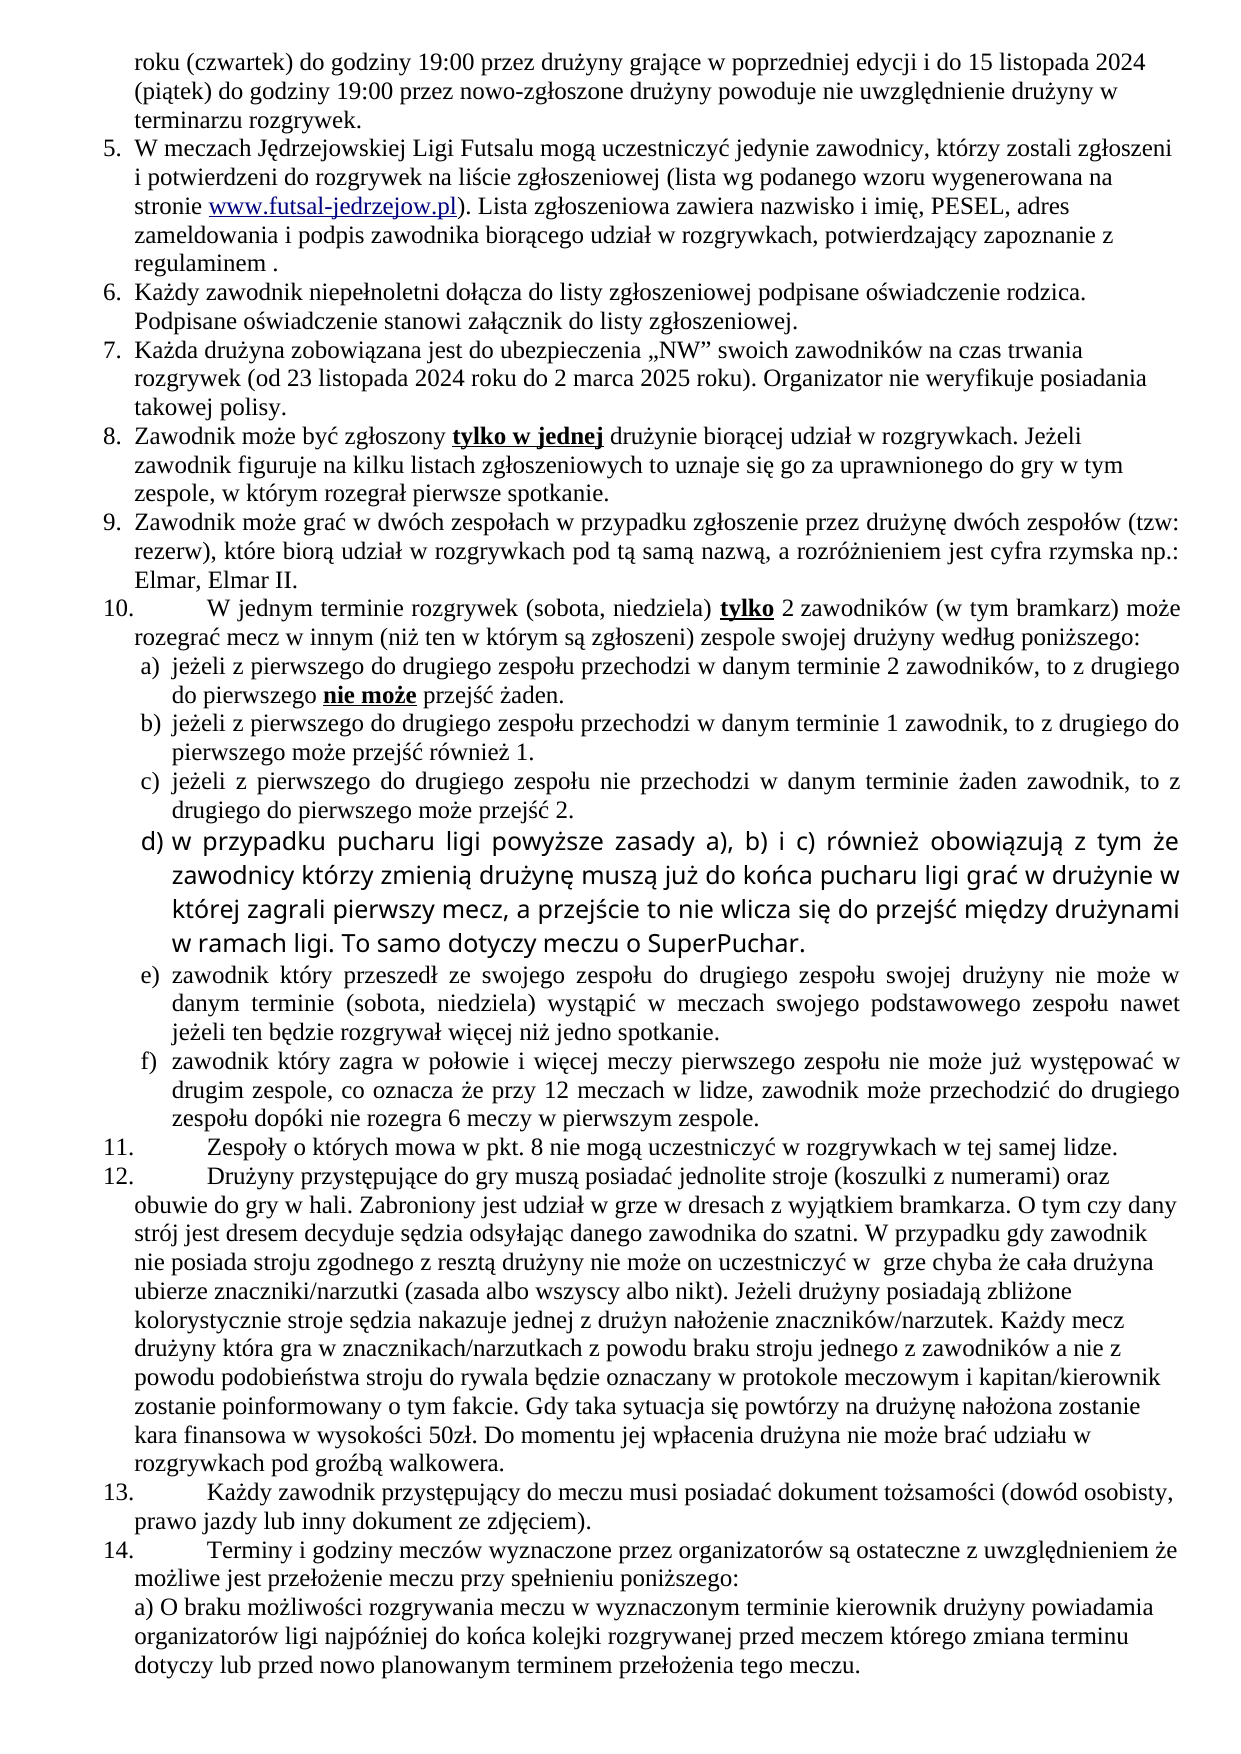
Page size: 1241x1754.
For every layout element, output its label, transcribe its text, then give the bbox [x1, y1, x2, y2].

list zawodnik który zagra w połowie i więcej meczy pierwszego zespołu nie może już występować w drugim zespole, co oznacza że przy 12 meczach w lidze, zawodnik może przechodzić do drugiego zespołu dopóki nie rozegra 6 meczy w pierwszym zespole. [134, 1046, 1181, 1132]
list jeżeli z pierwszego do drugiego zespołu przechodzi w danym terminie 2 zawodników, to z drugiego do pierwszego nie może przejść żaden. [134, 651, 1181, 708]
list roku (czwartek) do godziny 19:00 przez drużyny grające w poprzedniej edycji i do 15 listopada 2024 (piątek) do godziny 19:00 przez nowo-zgłoszone drużyny powoduje nie uwzględnienie drużyny w terminarzu rozgrywek. [97, 47, 1181, 133]
list jeżeli z pierwszego do drugiego zespołu przechodzi w danym terminie 1 zawodnik, to z drugiego do pierwszego może przejść również 1. [134, 708, 1181, 766]
list Terminy i godziny meczów wyznaczone przez organizatorów są ostateczne z uwzględnieniem że możliwe jest przełożenie meczu przy spełnieniu poniższego: [97, 1535, 1181, 1592]
list W meczach Jędrzejowskiej Ligi Futsalu mogą uczestniczyć jedynie zawodnicy, którzy zostali zgłoszeni i potwierdzeni do rozgrywek na liście zgłoszeniowej (lista wg podanego wzoru wygenerowana na stronie www.futsal-jedrzejow.pl). Lista zgłoszeniowa zawiera nazwisko i imię, PESEL, adres zameldowania i podpis zawodnika biorącego udział w rozgrywkach, potwierdzający zapoznanie z regulaminem . [97, 133, 1181, 277]
list Zespoły o których mowa w pkt. 8 nie mogą uczestniczyć w rozgrywkach w tej samej lidze. [97, 1132, 1181, 1161]
list Zawodnik może grać w dwóch zespołach w przypadku zgłoszenie przez drużynę dwóch zespołów (tzw: rezerw), które biorą udział w rozgrywkach pod tą samą nazwą, a rozróżnieniem jest cyfra rzymska np.: Elmar, Elmar II. [97, 507, 1181, 593]
list W jednym terminie rozgrywek (sobota, niedziela) tylko 2 zawodników (w tym bramkarz) może rozegrać mecz w innym (niż ten w którym są zgłoszeni) zespole swojej drużyny według poniższego: [97, 593, 1181, 651]
list zawodnik który przeszedł ze swojego zespołu do drugiego zespołu swojej drużyny nie może w danym terminie (sobota, niedziela) wystąpić w meczach swojego podstawowego zespołu nawet jeżeli ten będzie rozgrywał więcej niż jedno spotkanie. [134, 960, 1181, 1046]
list jeżeli z pierwszego do drugiego zespołu nie przechodzi w danym terminie żaden zawodnik, to z drugiego do pierwszego może przejść 2. [134, 766, 1181, 823]
list Każdy zawodnik przystępujący do meczu musi posiadać dokument tożsamości (dowód osobisty, prawo jazdy lub inny dokument ze zdjęciem). [97, 1477, 1181, 1535]
list w przypadku pucharu ligi powyższe zasady a), b) i c) również obowiązują z tym że zawodnicy którzy zmienią drużynę muszą już do końca pucharu ligi grać w drużynie w której zagrali pierwszy mecz, a przejście to nie wlicza się do przejść między drużynami w ramach ligi. To samo dotyczy meczu o SuperPuchar. [134, 823, 1181, 960]
list a) O braku możliwości rozgrywania meczu w wyznaczonym terminie kierownik drużyny powiadamia organizatorów ligi najpóźniej do końca kolejki rozgrywanej przed meczem którego zmiana terminu dotyczy lub przed nowo planowanym terminem przełożenia tego meczu. [97, 1592, 1181, 1678]
list Drużyny przystępujące do gry muszą posiadać jednolite stroje (koszulki z numerami) oraz obuwie do gry w hali. Zabroniony jest udział w grze w dresach z wyjątkiem bramkarza. O tym czy dany strój jest dresem decyduje sędzia odsyłając danego zawodnika do szatni. W przypadku gdy zawodnik nie posiada stroju zgodnego z resztą drużyny nie może on uczestniczyć w grze chyba że cała drużyna ubierze znaczniki/narzutki (zasada albo wszyscy albo nikt). Jeżeli drużyny posiadają zbliżone kolorystycznie stroje sędzia nakazuje jednej z drużyn nałożenie znaczników/narzutek. Każdy mecz drużyny która gra w znacznikach/narzutkach z powodu braku stroju jednego z zawodników a nie z powodu podobieństwa stroju do rywala będzie oznaczany w protokole meczowym i kapitan/kierownik zostanie poinformowany o tym fakcie. Gdy taka sytuacja się powtórzy na drużynę nałożona zostanie kara finansowa w wysokości 50zł. Do momentu jej wpłacenia drużyna nie może brać udziału w rozgrywkach pod groźbą walkowera. [97, 1161, 1181, 1477]
list Każdy zawodnik niepełnoletni dołącza do listy zgłoszeniowej podpisane oświadczenie rodzica. Podpisane oświadczenie stanowi załącznik do listy zgłoszeniowej. [97, 277, 1181, 335]
list Każda drużyna zobowiązana jest do ubezpieczenia „NW” swoich zawodników na czas trwania rozgrywek (od 23 listopada 2024 roku do 2 marca 2025 roku). Organizator nie weryfikuje posiadania takowej polisy. [97, 335, 1181, 421]
list Zawodnik może być zgłoszony tylko w jednej drużynie biorącej udział w rozgrywkach. Jeżeli zawodnik figuruje na kilku listach zgłoszeniowych to uznaje się go za uprawnionego do gry w tym zespole, w którym rozegrał pierwsze spotkanie. [97, 421, 1181, 507]
